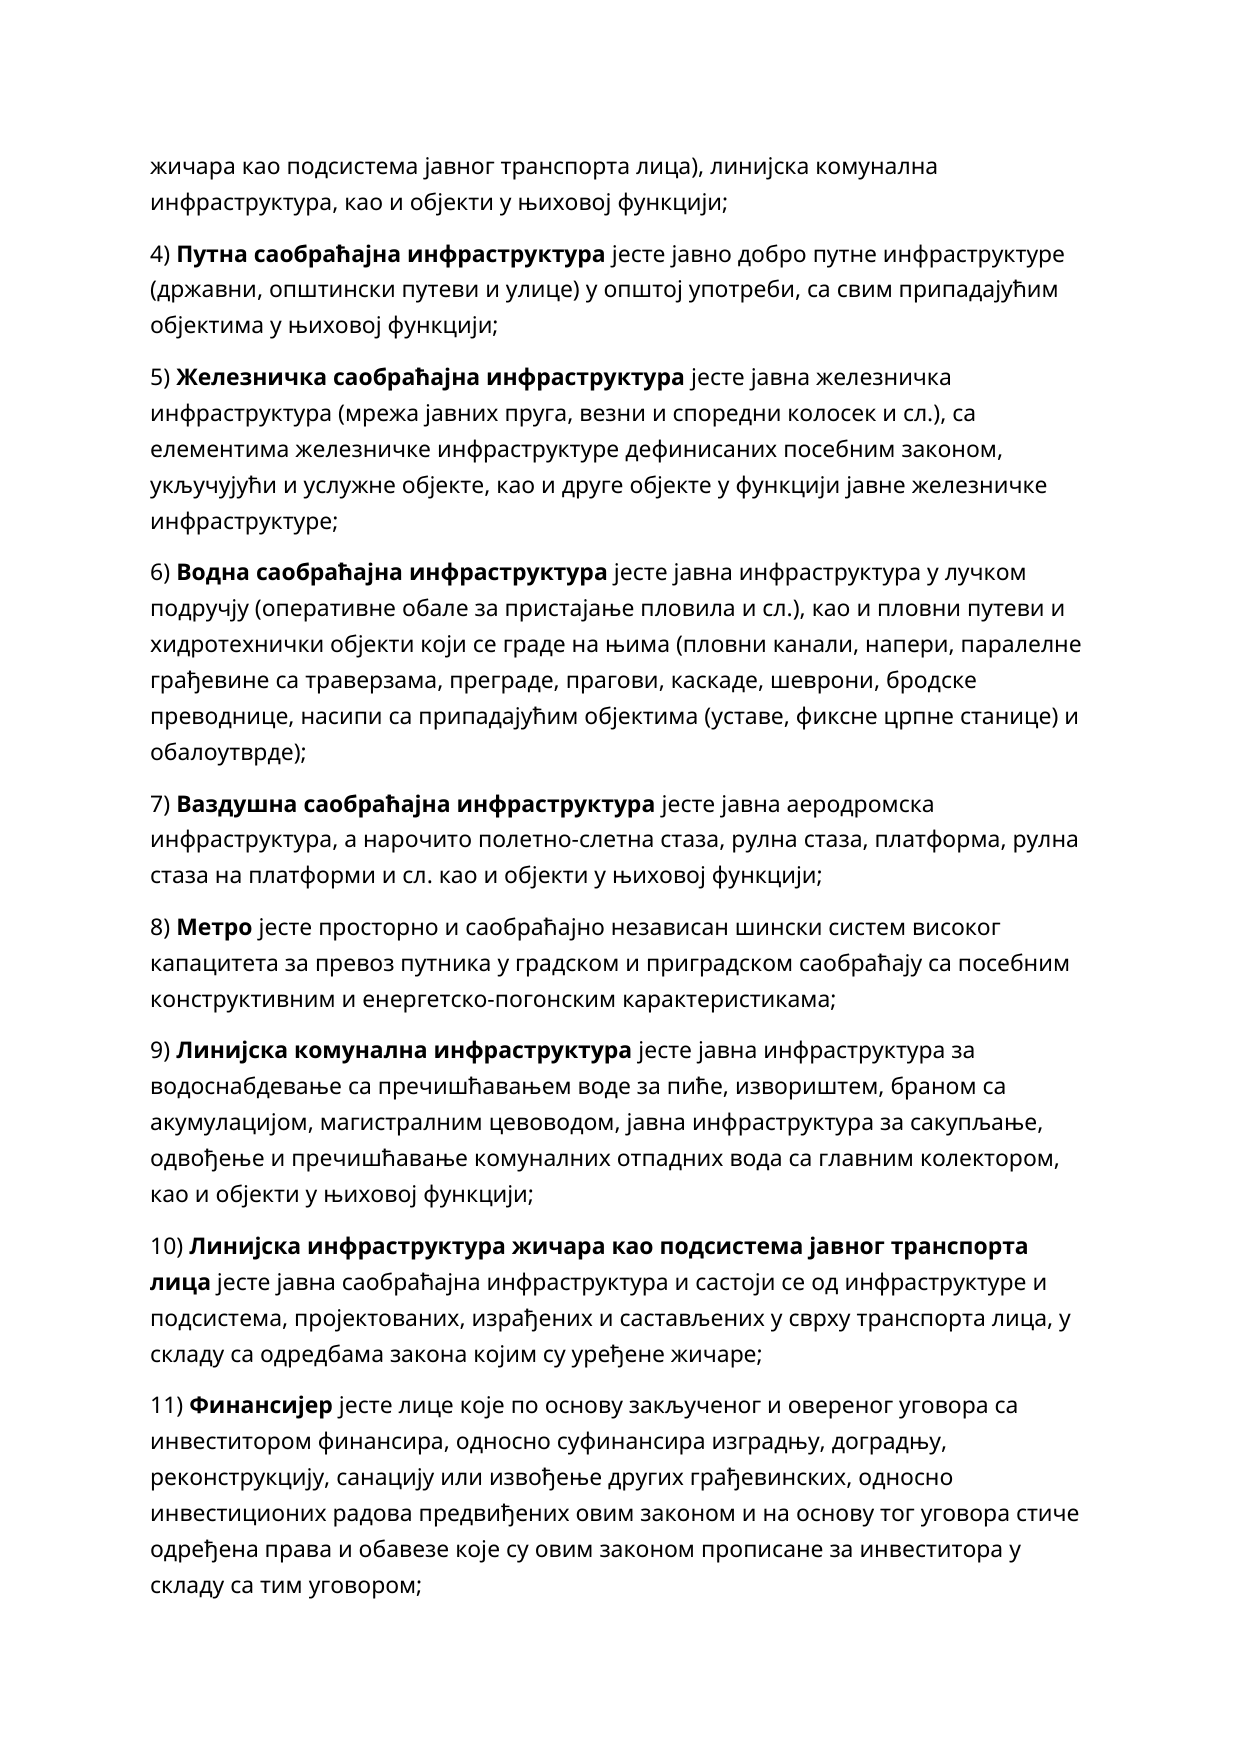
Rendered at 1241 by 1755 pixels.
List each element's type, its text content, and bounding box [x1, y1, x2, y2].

text 5) Железничка саобраћајна инфраструктура јесте јавна железничка инфраструктура (мрежа јавних пруга, везни и споредни колосек и сл.), са елементима железничке инфраструктуре дефинисаних посебним законом, укључујући и услужне објекте, као и друге објекте у функцији јавне железничке инфраструктуре; [150, 361, 1090, 536]
text 11) Финансијер јесте лице које по основу закљученог и овереног уговора са инвеститором финансира, односно суфинансира изградњу, доградњу, реконструкцију, санацију или извођење других грађевинских, односно инвестиционих радова предвиђених овим законом и на основу тог уговора стиче одређена права и обавезе које су овим законом прописане за инвеститора у складу са тим уговором; [150, 1389, 1090, 1600]
text 9) Линијска комунална инфраструктура јесте јавна инфраструктура за водоснабдевање са пречишћавањем воде за пиће, извориштем, браном са акумулацијом, магистралним цевоводом, јавна инфраструктура за сакупљање, одвођење и пречишћавање комуналних отпадних вода са главним колектором, као и објекти у њиховој функцији; [150, 1034, 1090, 1209]
text 10) Линијска инфраструктура жичара као подсистема јавног транспорта лица јесте јавна саобраћајна инфраструктура и састоји се од инфраструктуре и подсистема, пројектованих, израђених и састављених у сврху транспорта лица, у складу са одредбама закона којим су уређене жичаре; [150, 1230, 1090, 1369]
text 6) Водна саобраћајна инфраструктура јесте јавна инфраструктура у лучком подручју (оперативне обале за пристајање пловила и сл.), као и пловни путеви и хидротехнички објекти који се граде на њима (пловни канали, напери, паралелне грађевине са траверзама, преграде, прагови, каскаде, шеврони, бродске преводнице, насипи са припадајућим објектима (уставе, фиксне црпне станице) и обалоутврде); [150, 556, 1090, 767]
text 7) Ваздушна саобраћајна инфраструктура јесте јавна аеродромска инфраструктура, а нарочито полетно-слетна стаза, рулна стаза, платформа, рулна стаза на платформи и сл. као и објекти у њиховој функцији; [150, 787, 1090, 891]
text 8) Метро јесте просторно и саобраћајно независан шински систем високог капацитета за превоз путника у градском и приградском саобраћају са посебним конструктивним и енергетско-погонским карактеристикама; [150, 911, 1090, 1014]
text 4) Путна саобраћајна инфраструктура јесте јавно добро путне инфраструктуре (државни, општински путеви и улице) у општој употреби, са свим припадајућим објектима у њиховој функцији; [150, 237, 1090, 341]
text жичара као подсистема јавног транспорта лица), линијска комунална инфраструктура, као и објекти у њиховој функцији; [150, 150, 1090, 217]
